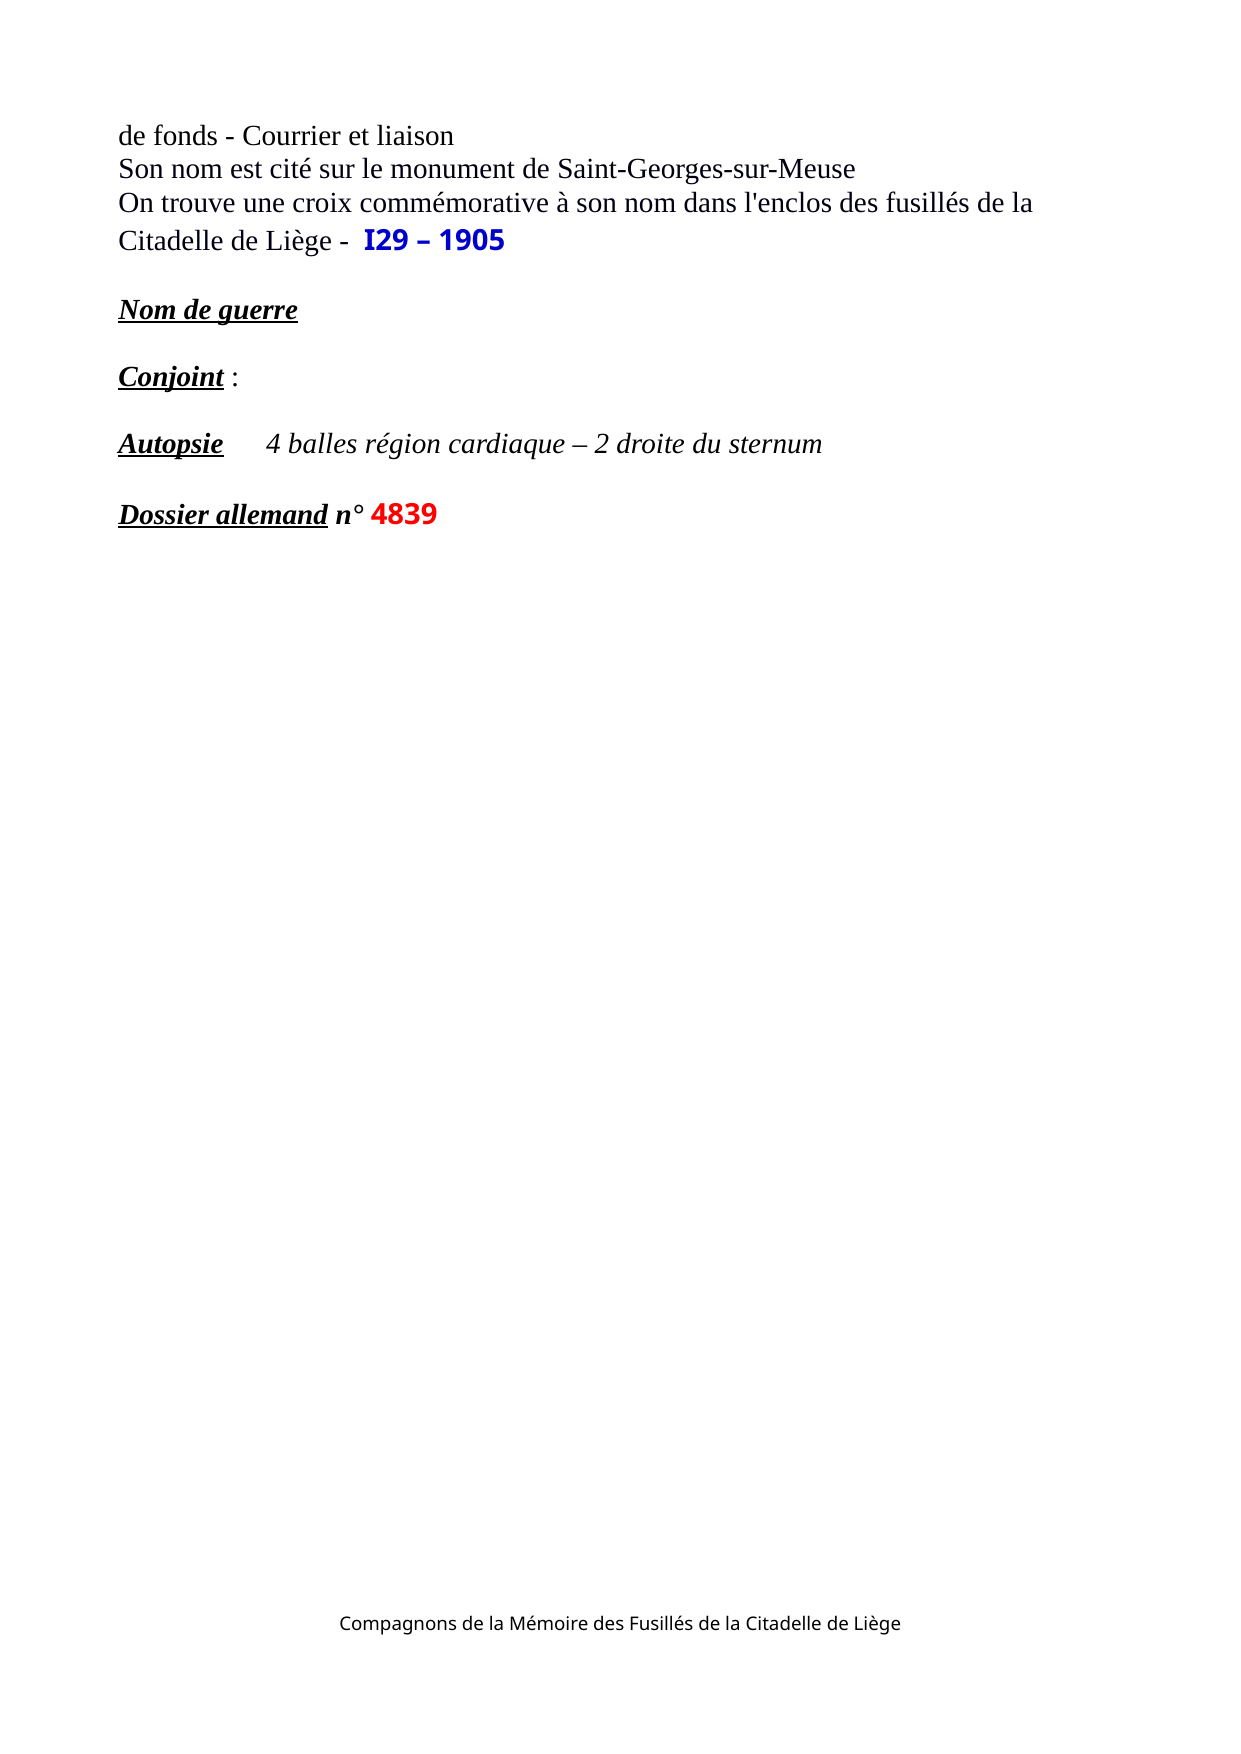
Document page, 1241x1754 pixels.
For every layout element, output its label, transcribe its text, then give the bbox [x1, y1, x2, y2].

text On trouve une croix commémorative à son nom dans l'enclos des fusillés de la Citadelle de Liège - I29 – 1905 [118, 185, 1122, 258]
text Son nom est cité sur le monument de Saint-Georges-sur-Meuse [118, 152, 1122, 185]
text Conjoint : [118, 359, 1122, 393]
text de fonds - Courrier et liaison [118, 118, 1122, 152]
text Dossier allemand n° 4839 [118, 493, 1122, 533]
text Autopsie 4 balles région cardiaque – 2 droite du sternum [118, 426, 1122, 460]
text Nom de guerre [118, 292, 1122, 326]
